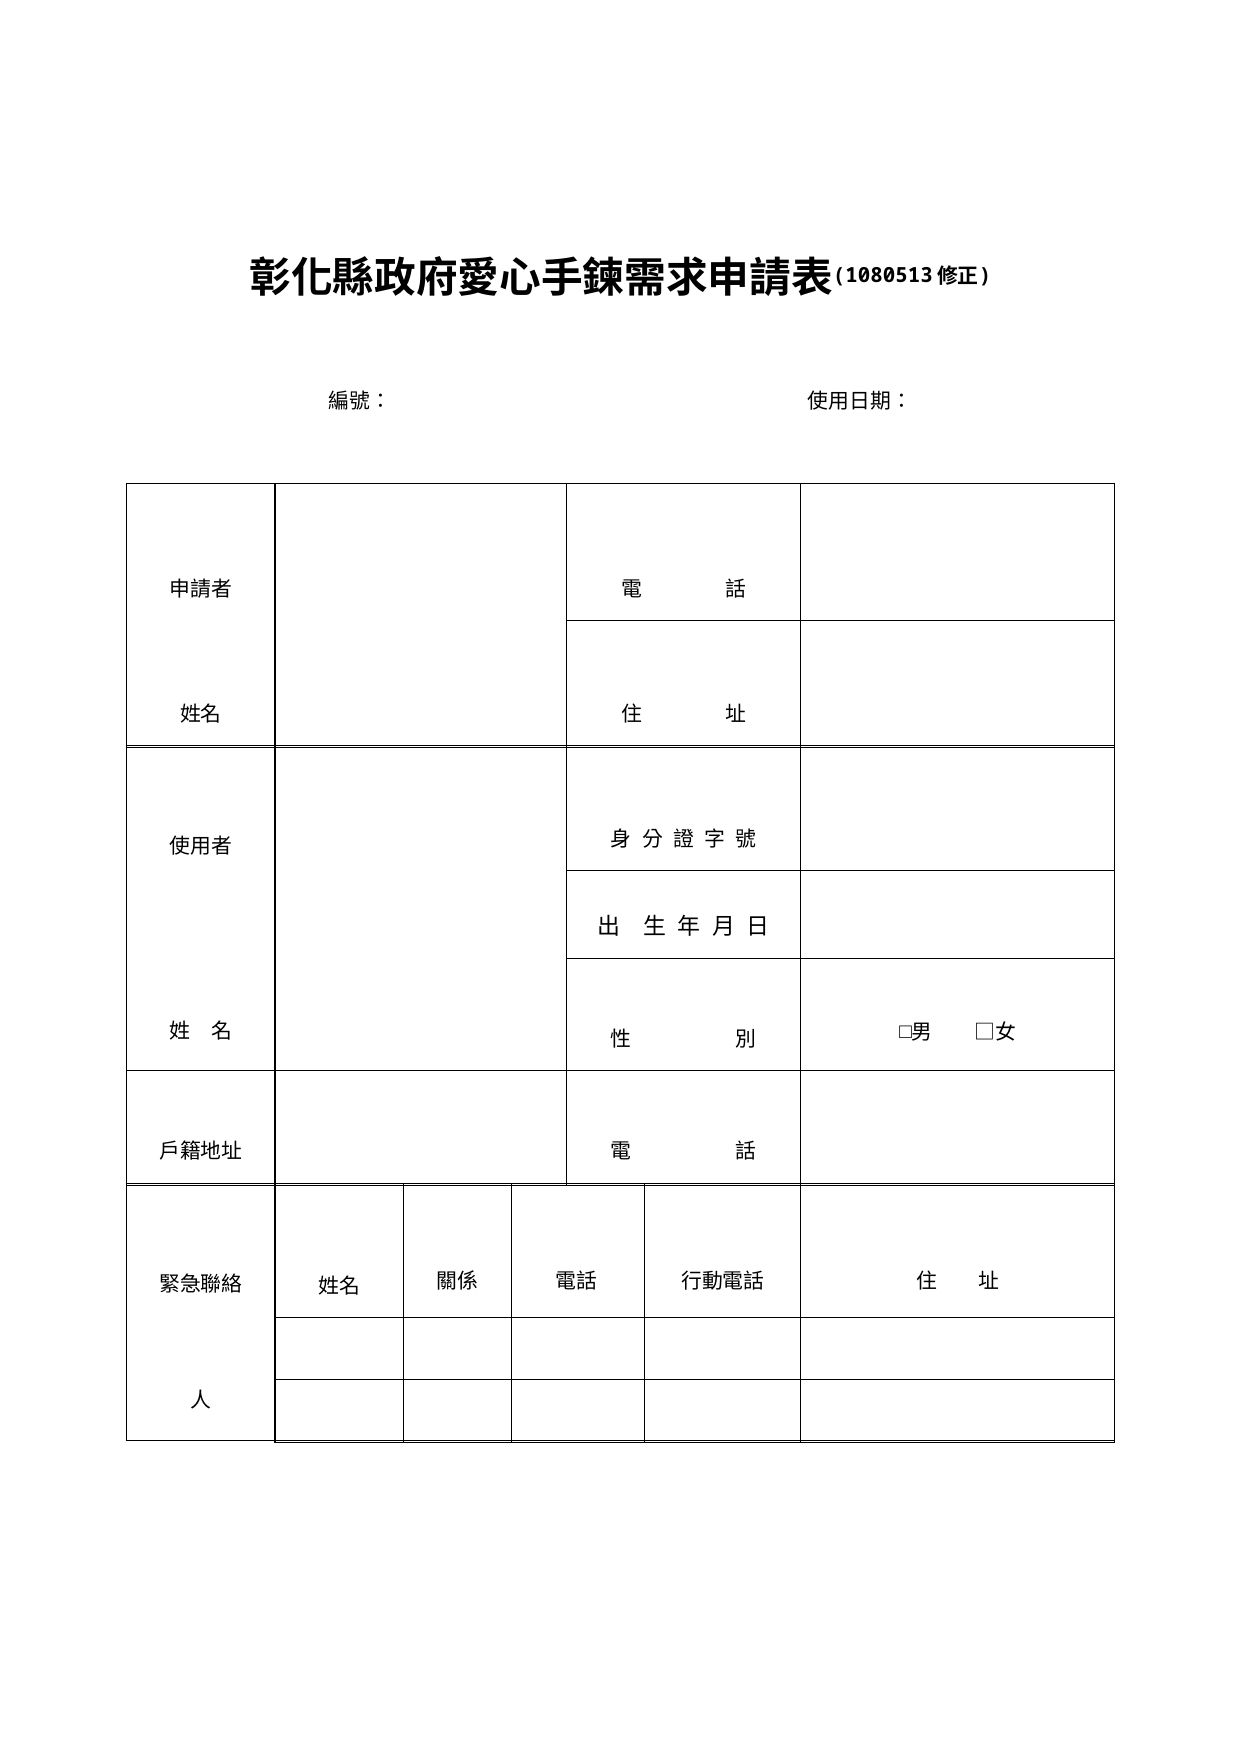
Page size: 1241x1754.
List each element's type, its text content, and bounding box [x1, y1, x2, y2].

table_cell [801, 871, 1114, 958]
table_cell [801, 621, 1114, 745]
table_cell 出 生 年 月 日 [567, 871, 800, 958]
table_cell 關係 [404, 1186, 511, 1317]
table_cell [276, 748, 566, 1070]
table_cell 使用者 姓 名 [127, 748, 274, 1070]
table_cell □男 □女 [801, 959, 1114, 1070]
table_cell 身 分 證 字 號 [567, 748, 800, 870]
table_cell [404, 1318, 511, 1378]
table_cell [404, 1380, 511, 1439]
table_cell [801, 1071, 1114, 1183]
table_cell 住 址 [567, 621, 800, 745]
table_cell 住 址 [801, 1186, 1114, 1317]
table_cell [801, 1318, 1114, 1378]
table_cell [276, 1380, 403, 1439]
table_header [801, 484, 1114, 620]
table_cell 緊急聯絡 人 [127, 1186, 274, 1439]
table_cell [512, 1318, 644, 1378]
table_header 電 話 [567, 484, 800, 620]
table_cell [801, 1380, 1114, 1439]
table_cell [276, 1071, 566, 1183]
table_cell 姓名 [276, 1186, 403, 1317]
table_cell [276, 1318, 403, 1378]
table_cell [645, 1380, 800, 1439]
table_cell 電 話 [567, 1071, 800, 1183]
table_cell 電話 [512, 1186, 644, 1317]
text 彰化縣政府愛心手鍊需求申請表(1080513修正) [75, 233, 1165, 295]
table_cell 戶籍地址 [127, 1071, 274, 1183]
table_cell [801, 748, 1114, 870]
table_cell 行動電話 [645, 1186, 800, 1317]
table_header [276, 484, 566, 745]
table_header 申請者 姓名 [127, 484, 274, 745]
table_cell [645, 1318, 800, 1378]
table_cell 性 別 [567, 959, 800, 1070]
table_cell [512, 1380, 644, 1439]
text 編號： 使用日期： [75, 358, 1165, 420]
